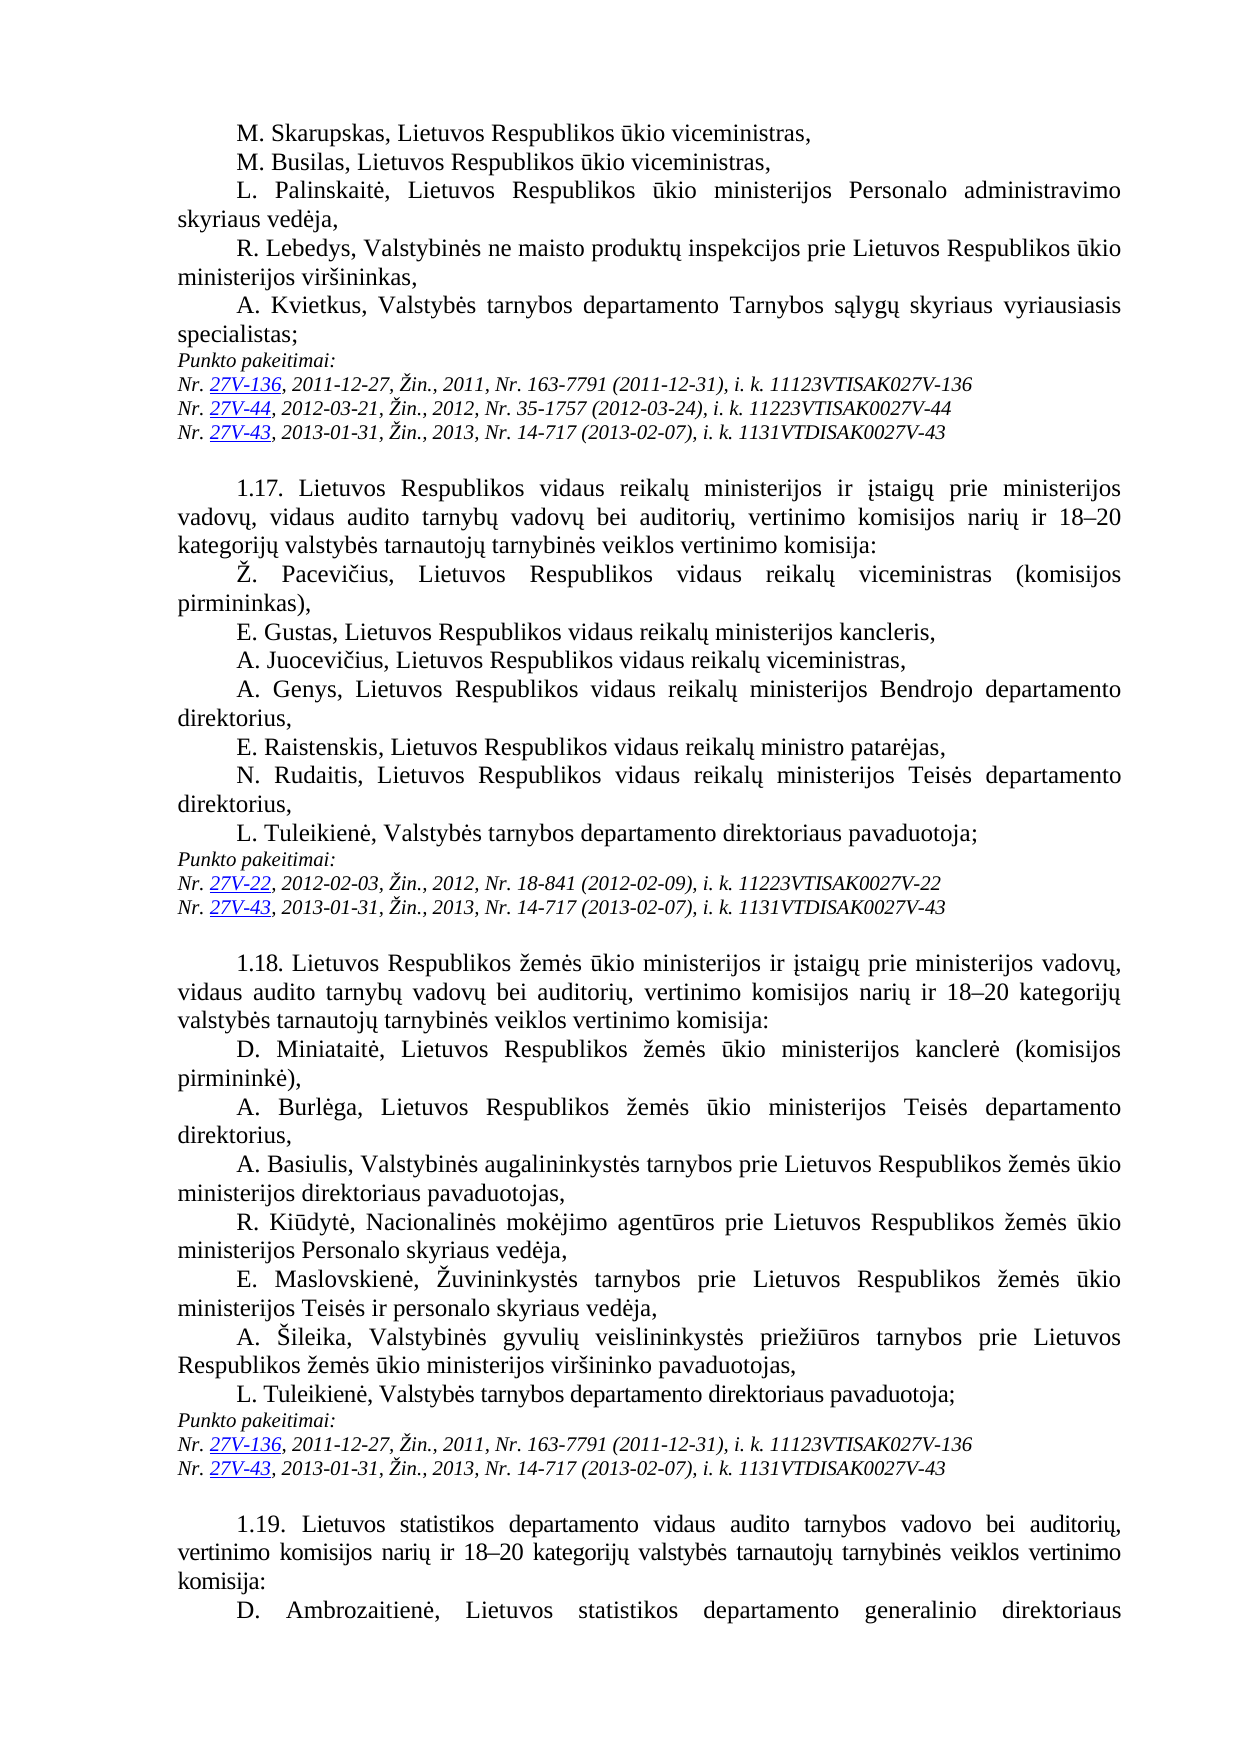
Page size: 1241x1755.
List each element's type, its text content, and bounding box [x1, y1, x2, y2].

text A. Kvietkus, Valstybės tarnybos departamento Tarnybos sąlygų skyriaus vyriausiasis specialistas; [177, 291, 1122, 348]
text N. Rudaitis, Lietuvos Respublikos vidaus reikalų ministerijos Teisės departamento direktorius, [177, 761, 1122, 818]
text Nr. 27V-43, 2013-01-31, Žin., 2013, Nr. 14-717 (2013-02-07), i. k. 1131VTDISAK0027V-43 [177, 1456, 1122, 1480]
text A. Burlėga, Lietuvos Respublikos žemės ūkio ministerijos Teisės departamento direktorius, [177, 1092, 1122, 1149]
text 1.19. Lietuvos statistikos departamento vidaus audito tarnybos vadovo bei auditorių, vertinimo komisijos narių ir 18–20 kategorijų valstybės tarnautojų tarnybinės veiklos vertinimo komisija: [177, 1509, 1122, 1595]
text M. Busilas, Lietuvos Respublikos ūkio viceministras, [177, 147, 1122, 176]
text L. Tuleikienė, Valstybės tarnybos departamento direktoriaus pavaduotoja; [177, 1379, 1122, 1408]
text Nr. 27V-22, 2012-02-03, Žin., 2012, Nr. 18-841 (2012-02-09), i. k. 11223VTISAK0027V-22 [177, 871, 1122, 895]
text Nr. 27V-43, 2013-01-31, Žin., 2013, Nr. 14-717 (2013-02-07), i. k. 1131VTDISAK0027V-43 [177, 420, 1122, 444]
text E. Gustas, Lietuvos Respublikos vidaus reikalų ministerijos kancleris, [177, 617, 1122, 646]
text L. Tuleikienė, Valstybės tarnybos departamento direktoriaus pavaduotoja; [177, 818, 1122, 847]
text A. Basiulis, Valstybinės augalininkystės tarnybos prie Lietuvos Respublikos žemės ūkio ministerijos direktoriaus pavaduotojas, [177, 1149, 1122, 1207]
text R. Lebedys, Valstybinės ne maisto produktų inspekcijos prie Lietuvos Respublikos ūkio ministerijos viršininkas, [177, 233, 1122, 291]
text A. Šileika, Valstybinės gyvulių veislininkystės priežiūros tarnybos prie Lietuvos Respublikos žemės ūkio ministerijos viršininko pavaduotojas, [177, 1322, 1122, 1379]
text E. Raistenskis, Lietuvos Respublikos vidaus reikalų ministro patarėjas, [177, 732, 1122, 761]
text D. Miniataitė, Lietuvos Respublikos žemės ūkio ministerijos kanclerė (komisijos pirmininkė), [177, 1034, 1122, 1092]
text Nr. 27V-44, 2012-03-21, Žin., 2012, Nr. 35-1757 (2012-03-24), i. k. 11223VTISAK0027V-44 [177, 396, 1122, 420]
text Nr. 27V-43, 2013-01-31, Žin., 2013, Nr. 14-717 (2013-02-07), i. k. 1131VTDISAK0027V-43 [177, 895, 1122, 919]
text Punkto pakeitimai: [177, 847, 1122, 871]
text Punkto pakeitimai: [177, 348, 1122, 372]
text R. Kiūdytė, Nacionalinės mokėjimo agentūros prie Lietuvos Respublikos žemės ūkio ministerijos Personalo skyriaus vedėja, [177, 1207, 1122, 1264]
text Ž. Pacevičius, Lietuvos Respublikos vidaus reikalų viceministras (komisijos pirmininkas), [177, 559, 1122, 617]
text E. Maslovskienė, Žuvininkystės tarnybos prie Lietuvos Respublikos žemės ūkio ministerijos Teisės ir personalo skyriaus vedėja, [177, 1264, 1122, 1322]
text A. Juocevičius, Lietuvos Respublikos vidaus reikalų viceministras, [177, 646, 1122, 674]
text 1.17. Lietuvos Respublikos vidaus reikalų ministerijos ir įstaigų prie ministerijos vadovų, vidaus audito tarnybų vadovų bei auditorių, vertinimo komisijos narių ir 18–20 kategorijų valstybės tarnautojų tarnybinės veiklos vertinimo komisija: [177, 473, 1122, 559]
text L. Palinskaitė, Lietuvos Respublikos ūkio ministerijos Personalo administravimo skyriaus vedėja, [177, 176, 1122, 233]
text M. Skarupskas, Lietuvos Respublikos ūkio viceministras, [177, 118, 1122, 147]
text Nr. 27V-136, 2011-12-27, Žin., 2011, Nr. 163-7791 (2011-12-31), i. k. 11123VTISAK027V-136 [177, 1432, 1122, 1456]
text Nr. 27V-136, 2011-12-27, Žin., 2011, Nr. 163-7791 (2011-12-31), i. k. 11123VTISAK027V-136 [177, 372, 1122, 396]
text 1.18. Lietuvos Respublikos žemės ūkio ministerijos ir įstaigų prie ministerijos vadovų, vidaus audito tarnybų vadovų bei auditorių, vertinimo komisijos narių ir 18–20 kategorijų valstybės tarnautojų tarnybinės veiklos vertinimo komisija: [177, 948, 1122, 1034]
text A. Genys, Lietuvos Respublikos vidaus reikalų ministerijos Bendrojo departamento direktorius, [177, 674, 1122, 732]
text D. Ambrozaitienė, Lietuvos statistikos departamento generalinio direktoriaus [177, 1595, 1122, 1624]
text Punkto pakeitimai: [177, 1408, 1122, 1432]
